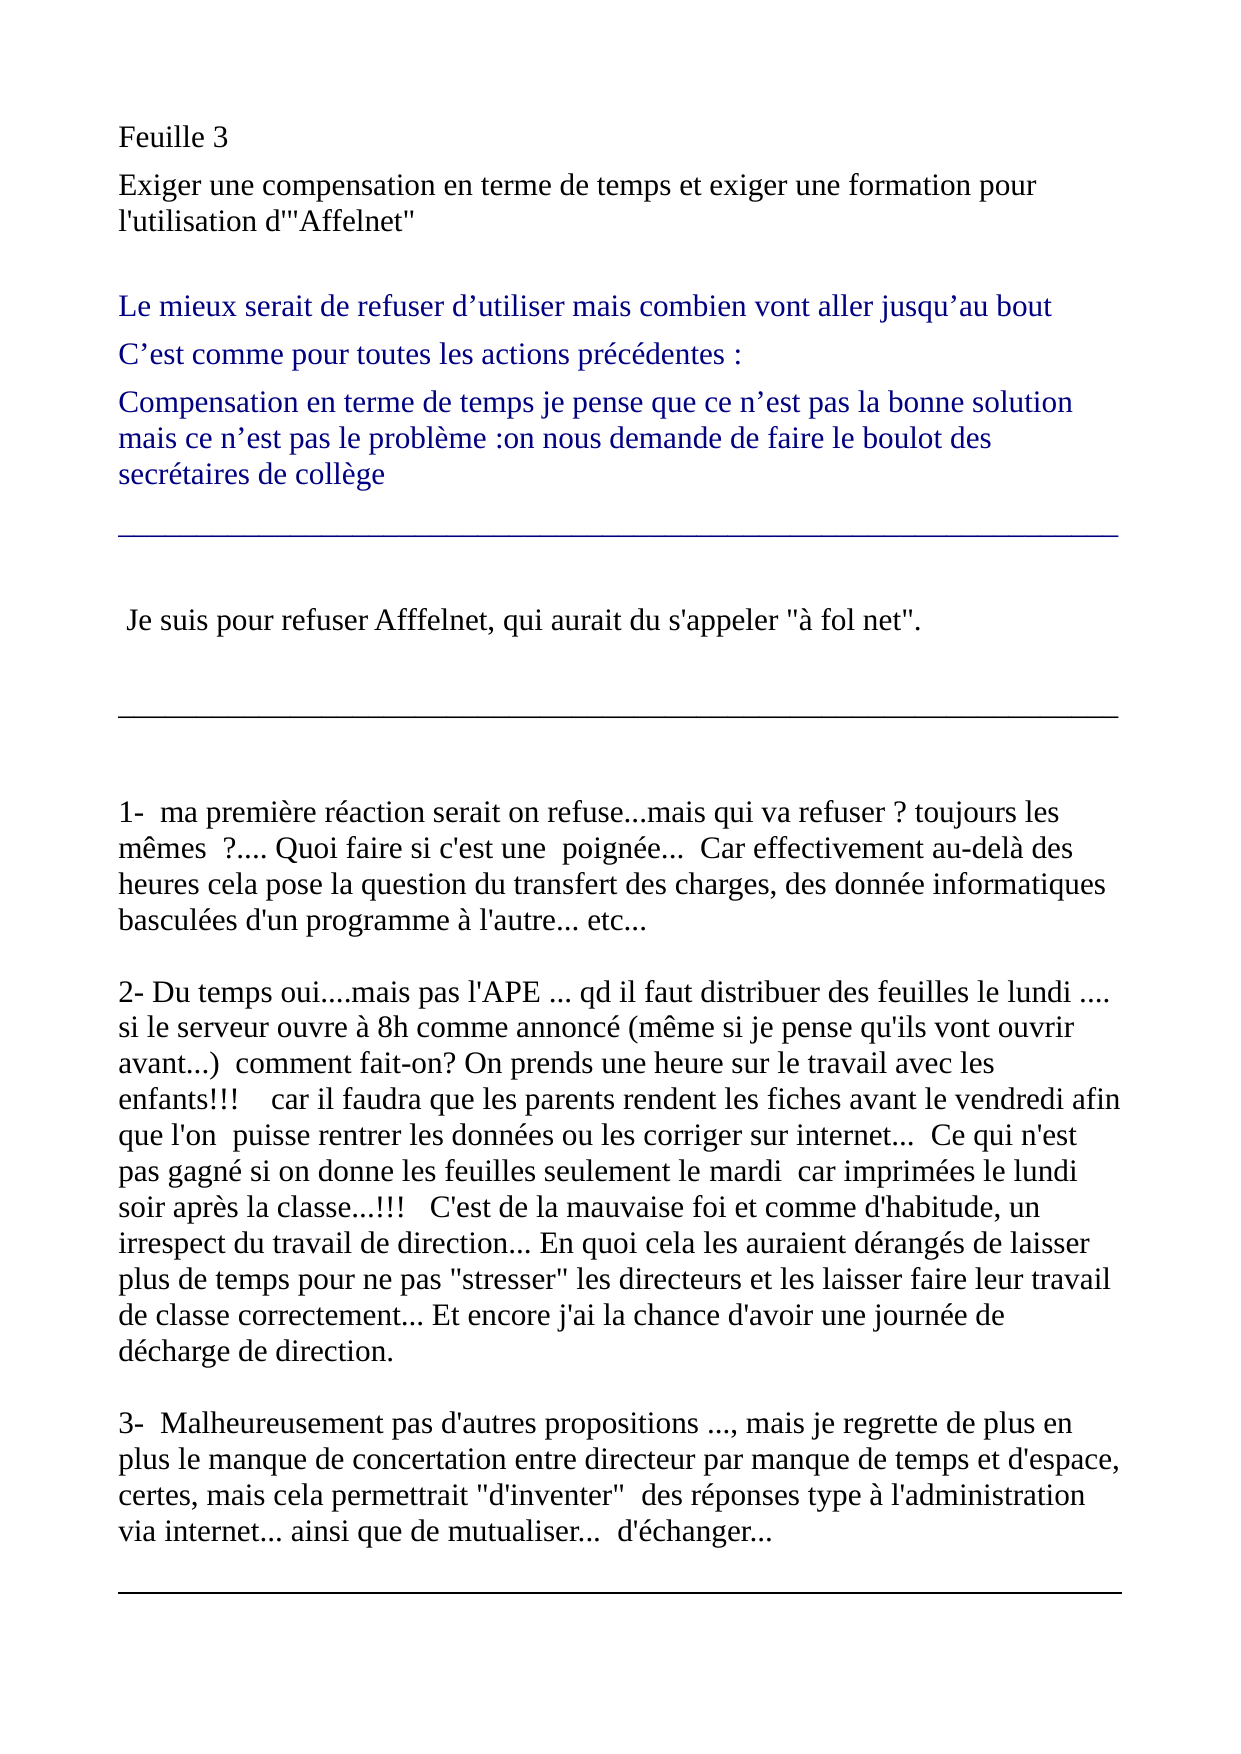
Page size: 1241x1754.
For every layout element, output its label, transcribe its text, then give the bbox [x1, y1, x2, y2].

text Je suis pour refuser Afffelnet, qui aurait du s'appeler "à fol net". [118, 601, 1122, 637]
text Le mieux serait de refuser d’utiliser mais combien vont aller jusqu’au bout [118, 287, 1122, 323]
text ________________________________________________________________ [118, 504, 1122, 540]
text ________________________________________________________________ [118, 685, 1122, 721]
text 2- Du temps oui....mais pas l'APE ... qd il faut distribuer des feuilles le lundi .... si le serveur ouvre à 8h comme annoncé (même si je pense qu'ils vont ouvrir avant...) comment fait-on? On prends une heure sur le travail avec les enfants!!! car il faudra que les parents rendent les fiches avant le vendredi afin que l'on puisse rentrer les données ou les corriger sur internet... Ce qui n'est pas gagné si on donne les feuilles seulement le mardi car imprimées le lundi soir après la classe...!!! C'est de la mauvaise foi et comme d'habitude, un irrespect du travail de direction... En quoi cela les auraient dérangés de laisser plus de temps pour ne pas "stresser" les directeurs et les laisser faire leur travail de classe correctement... Et encore j'ai la chance d'avoir une journée de décharge de direction. [118, 973, 1122, 1368]
text Feuille 3 [118, 118, 1122, 154]
text Exiger une compensation en terme de temps et exiger une formation pour l'utilisation d'"Affelnet" [118, 167, 1122, 274]
text C’est comme pour toutes les actions précédentes : [118, 335, 1122, 371]
text Compensation en terme de temps je pense que ce n’est pas la bonne solution mais ce n’est pas le problème :on nous demande de faire le boulot des secrétaires de collège [118, 384, 1122, 492]
text 1- ma première réaction serait on refuse...mais qui va refuser ? toujours les mêmes ?.... Quoi faire si c'est une poignée... Car effectivement au-delà des heures cela pose la question du transfert des charges, des donnée informatiques basculées d'un programme à l'autre... etc... [118, 793, 1122, 937]
text 3- Malheureusement pas d'autres propositions ..., mais je regrette de plus en plus le manque de concertation entre directeur par manque de temps et d'espace, certes, mais cela permettrait "d'inventer" des réponses type à l'administration via internet... ainsi que de mutualiser... d'échanger... [118, 1404, 1122, 1548]
